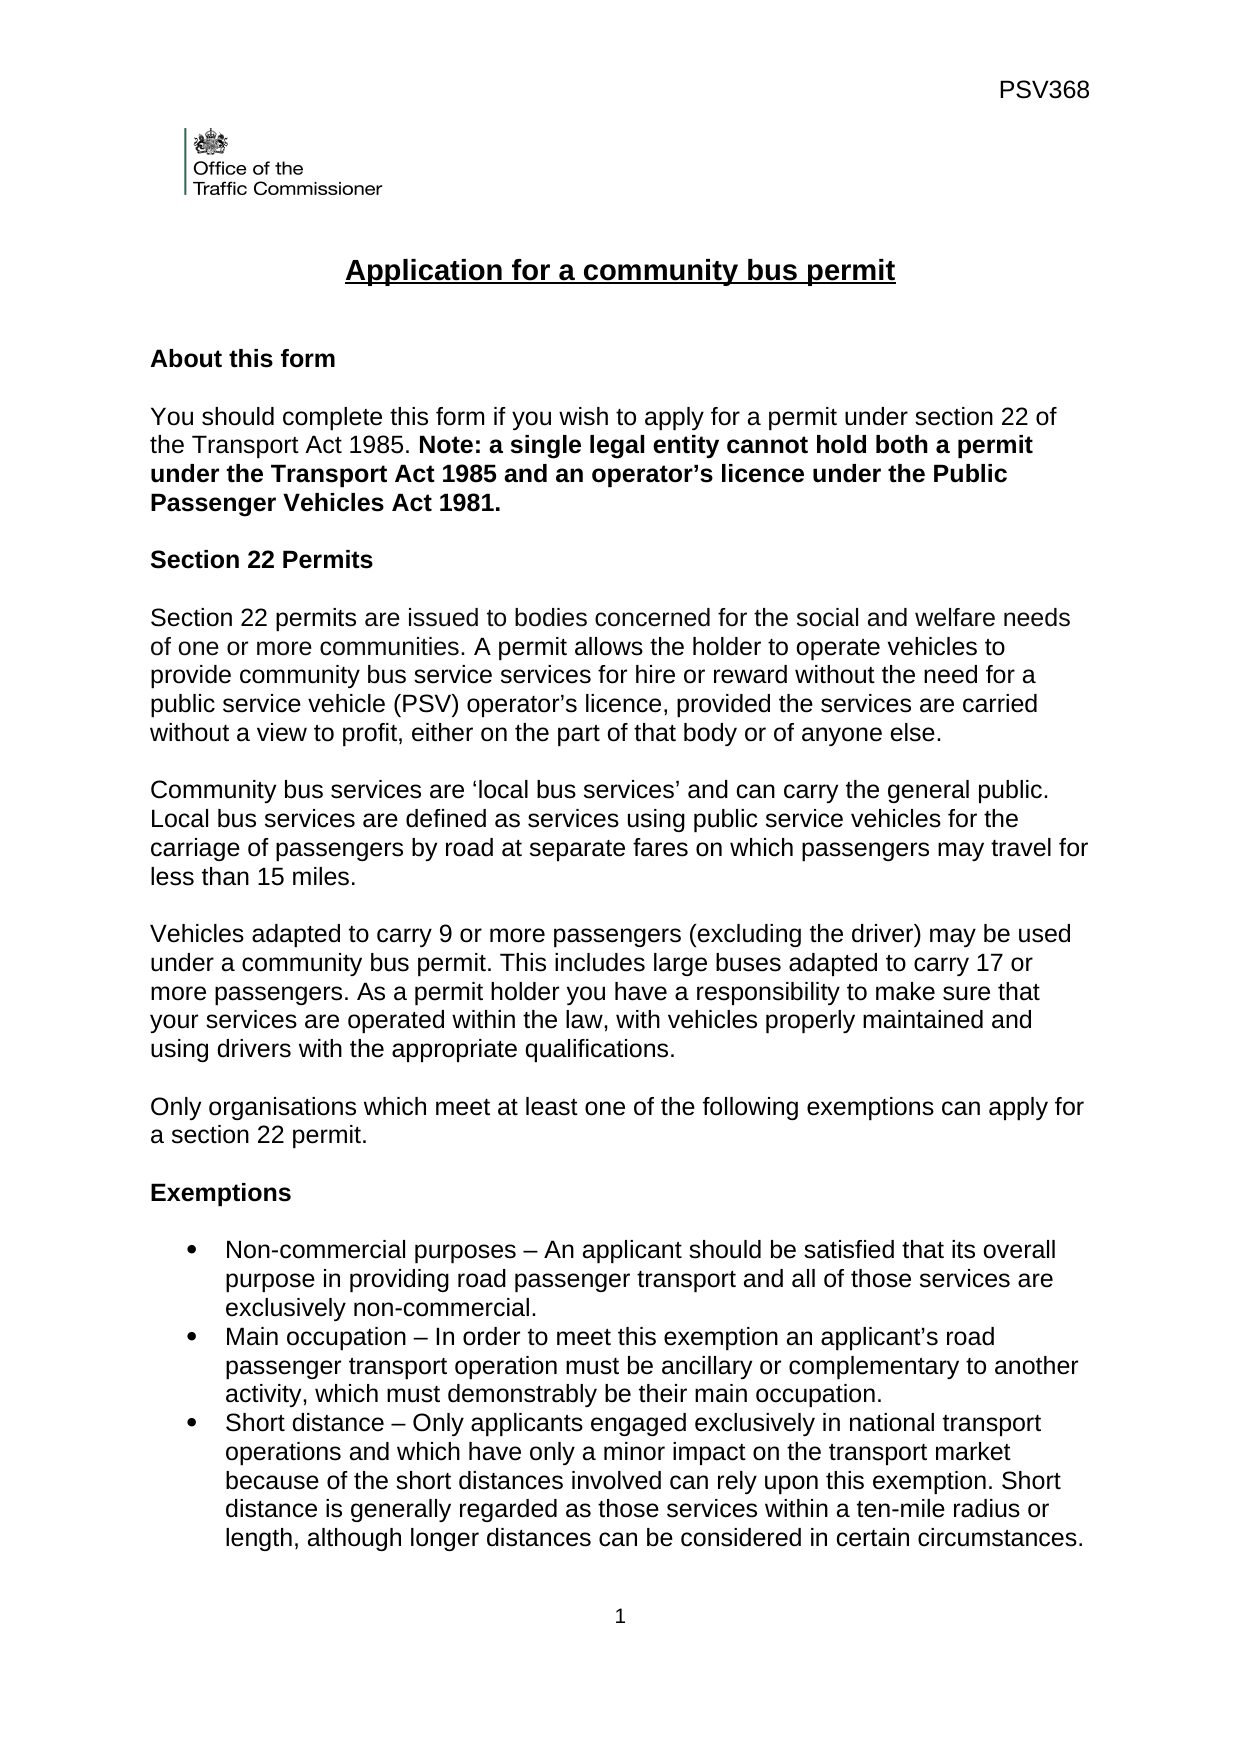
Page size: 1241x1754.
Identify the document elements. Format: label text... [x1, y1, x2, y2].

list Main occupation – In order to meet this exemption an applicant’s road passenger transport operation must be ancillary or complementary to another activity, which must demonstrably be their main occupation. [187, 1322, 1090, 1408]
text Exemptions [150, 1178, 1090, 1207]
text You should complete this form if you wish to apply for a permit under section 22 of the Transport Act 1985. Note: a single legal entity cannot hold both a permit under the Transport Act 1985 and an operator’s licence under the Public Passenger Vehicles Act 1981. [150, 402, 1090, 517]
text Vehicles adapted to carry 9 or more passengers (excluding the driver) may be used under a community bus permit. This includes large buses adapted to carry 17 or more passengers. As a permit holder you have a responsibility to make sure that your services are operated within the law, with vehicles properly maintained and using drivers with the appropriate qualifications. [150, 919, 1090, 1063]
list Non-commercial purposes – An applicant should be satisfied that its overall purpose in providing road passenger transport and all of those services are exclusively non-commercial. [187, 1235, 1090, 1322]
text Only organisations which meet at least one of the following exemptions can apply for a section 22 permit. [150, 1092, 1090, 1149]
text About this form [150, 344, 1090, 373]
text Community bus services are ‘local bus services’ and can carry the general public. Local bus services are defined as services using public service vehicles for the carriage of passengers by road at separate fares on which passengers may travel for less than 15 miles. [150, 775, 1090, 890]
text Section 22 permits are issued to bodies concerned for the social and welfare needs of one or more communities. A permit allows the holder to operate vehicles to provide community bus service services for hire or reward without the need for a public service vehicle (PSV) operator’s licence, provided the services are carried without a view to profit, either on the part of that body or of anyone else. [150, 603, 1090, 747]
list Short distance – Only applicants engaged exclusively in national transport operations and which have only a minor impact on the transport market because of the short distances involved can rely upon this exemption. Short distance is generally regarded as those services within a ten-mile radius or length, although longer distances can be considered in certain circumstances. [187, 1408, 1090, 1552]
text Section 22 Permits [150, 545, 1090, 574]
text Application for a community bus permit [150, 253, 1090, 287]
